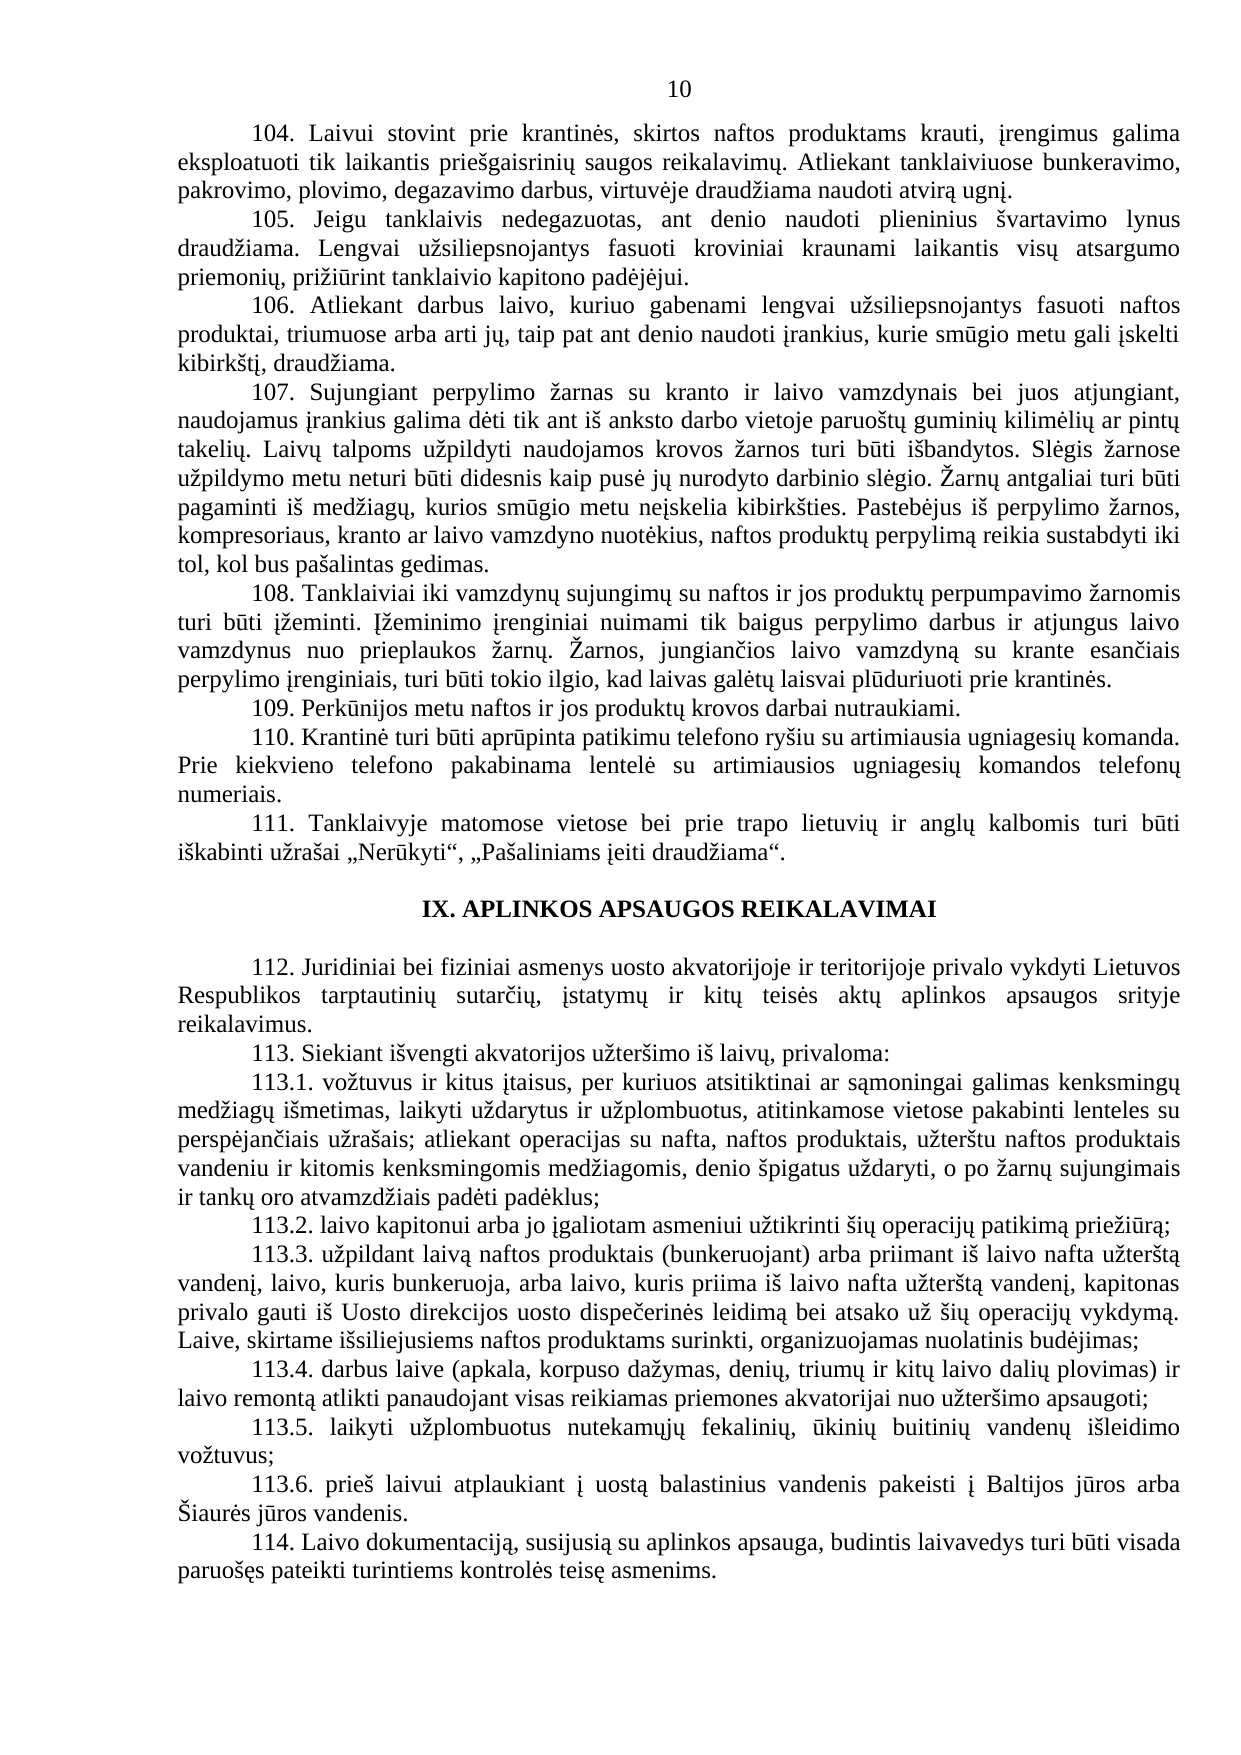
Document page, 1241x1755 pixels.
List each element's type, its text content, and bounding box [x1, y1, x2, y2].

text 104. Laivui stovint prie krantinės, skirtos naftos produktams krauti, įrengimus galima eksploatuoti tik laikantis priešgaisrinių saugos reikalavimų. Atliekant tanklaiviuose bunkeravimo, pakrovimo, plovimo, degazavimo darbus, virtuvėje draudžiama naudoti atvirą ugnį. [177, 118, 1181, 204]
text 110. Krantinė turi būti aprūpinta patikimu telefono ryšiu su artimiausia ugniagesių komanda. Prie kiekvieno telefono pakabinama lentelė su artimiausios ugniagesių komandos telefonų numeriais. [177, 722, 1181, 808]
text 113.3. užpildant laivą naftos produktais (bunkeruojant) arba priimant iš laivo nafta užterštą vandenį, laivo, kuris bunkeruoja, arba laivo, kuris priima iš laivo nafta užterštą vandenį, kapitonas privalo gauti iš Uosto direkcijos uosto dispečerinės leidimą bei atsako už šių operacijų vykdymą. Laive, skirtame išsiliejusiems naftos produktams surinkti, organizuojamas nuolatinis budėjimas; [177, 1239, 1181, 1354]
text 113.6. prieš laivui atplaukiant į uostą balastinius vandenis pakeisti į Baltijos jūros arba Šiaurės jūros vandenis. [177, 1469, 1181, 1527]
text 113.2. laivo kapitonui arba jo įgaliotam asmeniui užtikrinti šių operacijų patikimą priežiūrą; [177, 1211, 1181, 1239]
text IX. APLINKOS APSAUGOS REIKALAVIMAI [177, 894, 1181, 923]
text 113.4. darbus laive (apkala, korpuso dažymas, denių, triumų ir kitų laivo dalių plovimas) ir laivo remontą atlikti panaudojant visas reikiamas priemones akvatorijai nuo užteršimo apsaugoti; [177, 1354, 1181, 1412]
text 113.1. vožtuvus ir kitus įtaisus, per kuriuos atsitiktinai ar sąmoningai galimas kenksmingų medžiagų išmetimas, laikyti uždarytus ir užplombuotus, atitinkamose vietose pakabinti lenteles su perspėjančiais užrašais; atliekant operacijas su nafta, naftos produktais, užterštu naftos produktais vandeniu ir kitomis kenksmingomis medžiagomis, denio špigatus uždaryti, o po žarnų sujungimais ir tankų oro atvamzdžiais padėti padėklus; [177, 1067, 1181, 1211]
text 113.5. laikyti užplombuotus nutekamųjų fekalinių, ūkinių buitinių vandenų išleidimo vožtuvus; [177, 1412, 1181, 1469]
text 114. Laivo dokumentaciją, susijusią su aplinkos apsauga, budintis laivavedys turi būti visada paruošęs pateikti turintiems kontrolės teisę asmenims. [177, 1527, 1181, 1584]
text 109. Perkūnijos metu naftos ir jos produktų krovos darbai nutraukiami. [177, 693, 1181, 722]
text 108. Tanklaiviai iki vamzdynų sujungimų su naftos ir jos produktų perpumpavimo žarnomis turi būti įžeminti. Įžeminimo įrenginiai nuimami tik baigus perpylimo darbus ir atjungus laivo vamzdynus nuo prieplaukos žarnų. Žarnos, jungiančios laivo vamzdyną su krante esančiais perpylimo įrenginiais, turi būti tokio ilgio, kad laivas galėtų laisvai plūduriuoti prie krantinės. [177, 578, 1181, 693]
text 105. Jeigu tanklaivis nedegazuotas, ant denio naudoti plieninius švartavimo lynus draudžiama. Lengvai užsiliepsnojantys fasuoti kroviniai kraunami laikantis visų atsargumo priemonių, prižiūrint tanklaivio kapitono padėjėjui. [177, 204, 1181, 291]
text 107. Sujungiant perpylimo žarnas su kranto ir laivo vamzdynais bei juos atjungiant, naudojamus įrankius galima dėti tik ant iš anksto darbo vietoje paruoštų guminių kilimėlių ar pintų takelių. Laivų talpoms užpildyti naudojamos krovos žarnos turi būti išbandytos. Slėgis žarnose užpildymo metu neturi būti didesnis kaip pusė jų nurodyto darbinio slėgio. Žarnų antgaliai turi būti pagaminti iš medžiagų, kurios smūgio metu neįskelia kibirkšties. Pastebėjus iš perpylimo žarnos, kompresoriaus, kranto ar laivo vamzdyno nuotėkius, naftos produktų perpylimą reikia sustabdyti iki tol, kol bus pašalintas gedimas. [177, 377, 1181, 578]
text 112. Juridiniai bei fiziniai asmenys uosto akvatorijoje ir teritorijoje privalo vykdyti Lietuvos Respublikos tarptautinių sutarčių, įstatymų ir kitų teisės aktų aplinkos apsaugos srityje reikalavimus. [177, 952, 1181, 1038]
text 106. Atliekant darbus laivo, kuriuo gabenami lengvai užsiliepsnojantys fasuoti naftos produktai, triumuose arba arti jų, taip pat ant denio naudoti įrankius, kurie smūgio metu gali įskelti kibirkštį, draudžiama. [177, 291, 1181, 377]
text 113. Siekiant išvengti akvatorijos užteršimo iš laivų, privaloma: [177, 1038, 1181, 1067]
text 111. Tanklaivyje matomose vietose bei prie trapo lietuvių ir anglų kalbomis turi būti iškabinti užrašai „Nerūkyti“, „Pašaliniams įeiti draudžiama“. [177, 808, 1181, 866]
